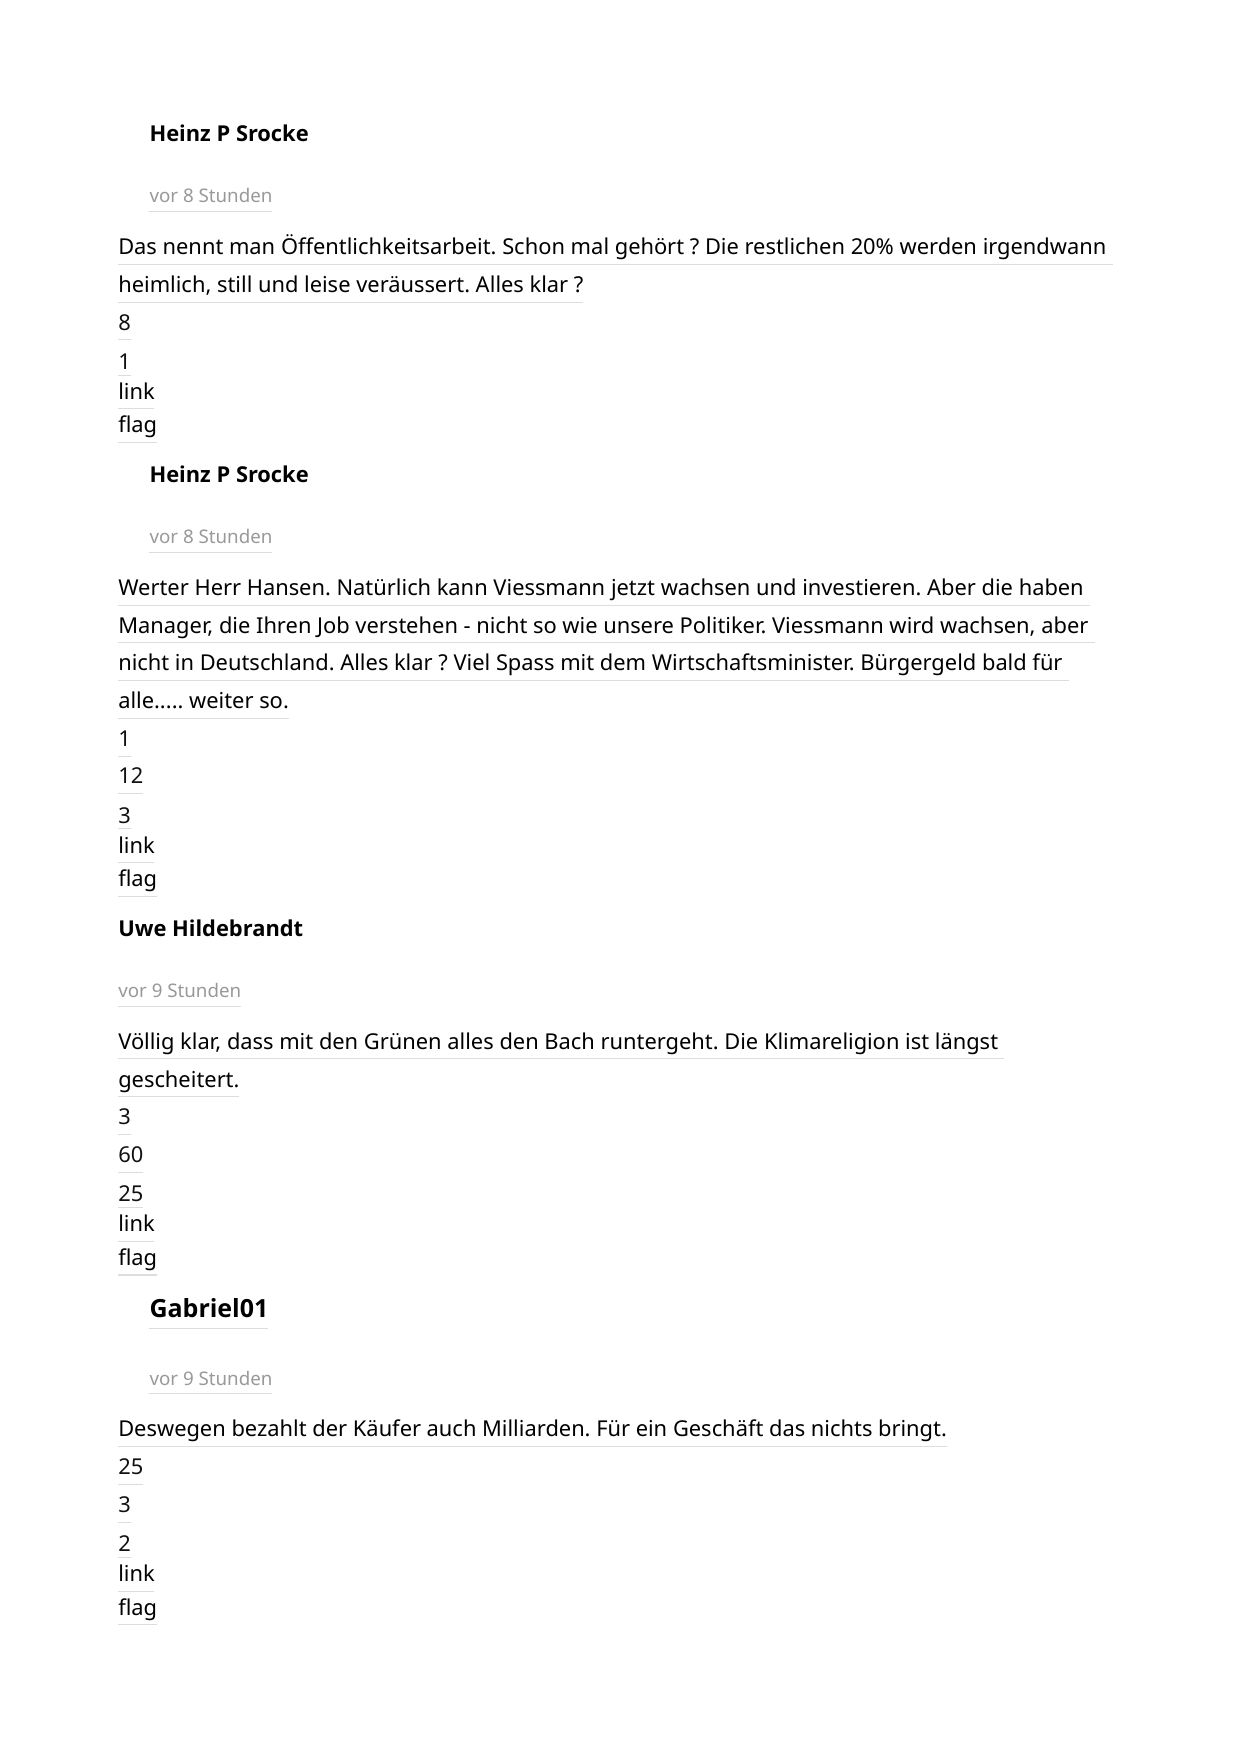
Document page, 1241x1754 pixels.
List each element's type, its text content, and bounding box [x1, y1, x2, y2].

text vor 9 Stunden [149, 1365, 1117, 1394]
text link [118, 376, 1122, 409]
text vor 8 Stunden [149, 183, 1117, 212]
text Werter Herr Hansen. Natürlich kann Viessmann jetzt wachsen und investieren. Aber die haben Manager, die Ihren Job verstehen - nicht so wie unsere Politiker. Viessmann wird wachsen, aber nicht in Deutschland. Alles klar ? Viel Spass mit dem Wirtschaftsminister. Bürgergeld bald für alle..... weiter so. [118, 572, 1122, 719]
text 1 [118, 344, 1122, 376]
text Heinz P Srocke [149, 118, 1122, 148]
text vor 8 Stunden [149, 523, 1117, 553]
text Heinz P Srocke [149, 459, 1122, 489]
text flag [118, 409, 1122, 443]
text 60 [118, 1139, 1122, 1173]
text 25 [118, 1177, 1122, 1208]
text Das nennt man Öffentlichkeitsarbeit. Schon mal gehört ? Die restlichen 20% werden irgendwann heimlich, still und leise veräussert. Alles klar ? [118, 231, 1122, 303]
text 3 [118, 1489, 1122, 1523]
text flag [118, 863, 1122, 897]
text Uwe Hildebrandt [118, 913, 1122, 942]
text 1 [118, 723, 1122, 757]
text Deswegen bezahlt der Käufer auch Milliarden. Für ein Geschäft das nichts bringt. [118, 1413, 1122, 1447]
text 25 [118, 1451, 1122, 1485]
text Gabriel01 [149, 1291, 1122, 1329]
text 2 [118, 1527, 1122, 1558]
text link [118, 1558, 1122, 1592]
text 8 [118, 307, 1122, 340]
text Völlig klar, dass mit den Grünen alles den Bach runtergeht. Die Klimareligion ist längst gescheitert. [118, 1026, 1122, 1097]
text 12 [118, 761, 1122, 794]
text flag [118, 1592, 1122, 1625]
text vor 9 Stunden [118, 977, 1117, 1007]
text link [118, 829, 1122, 863]
text 3 [118, 798, 1122, 829]
text 3 [118, 1101, 1122, 1135]
text link [118, 1208, 1122, 1242]
text flag [118, 1242, 1122, 1276]
